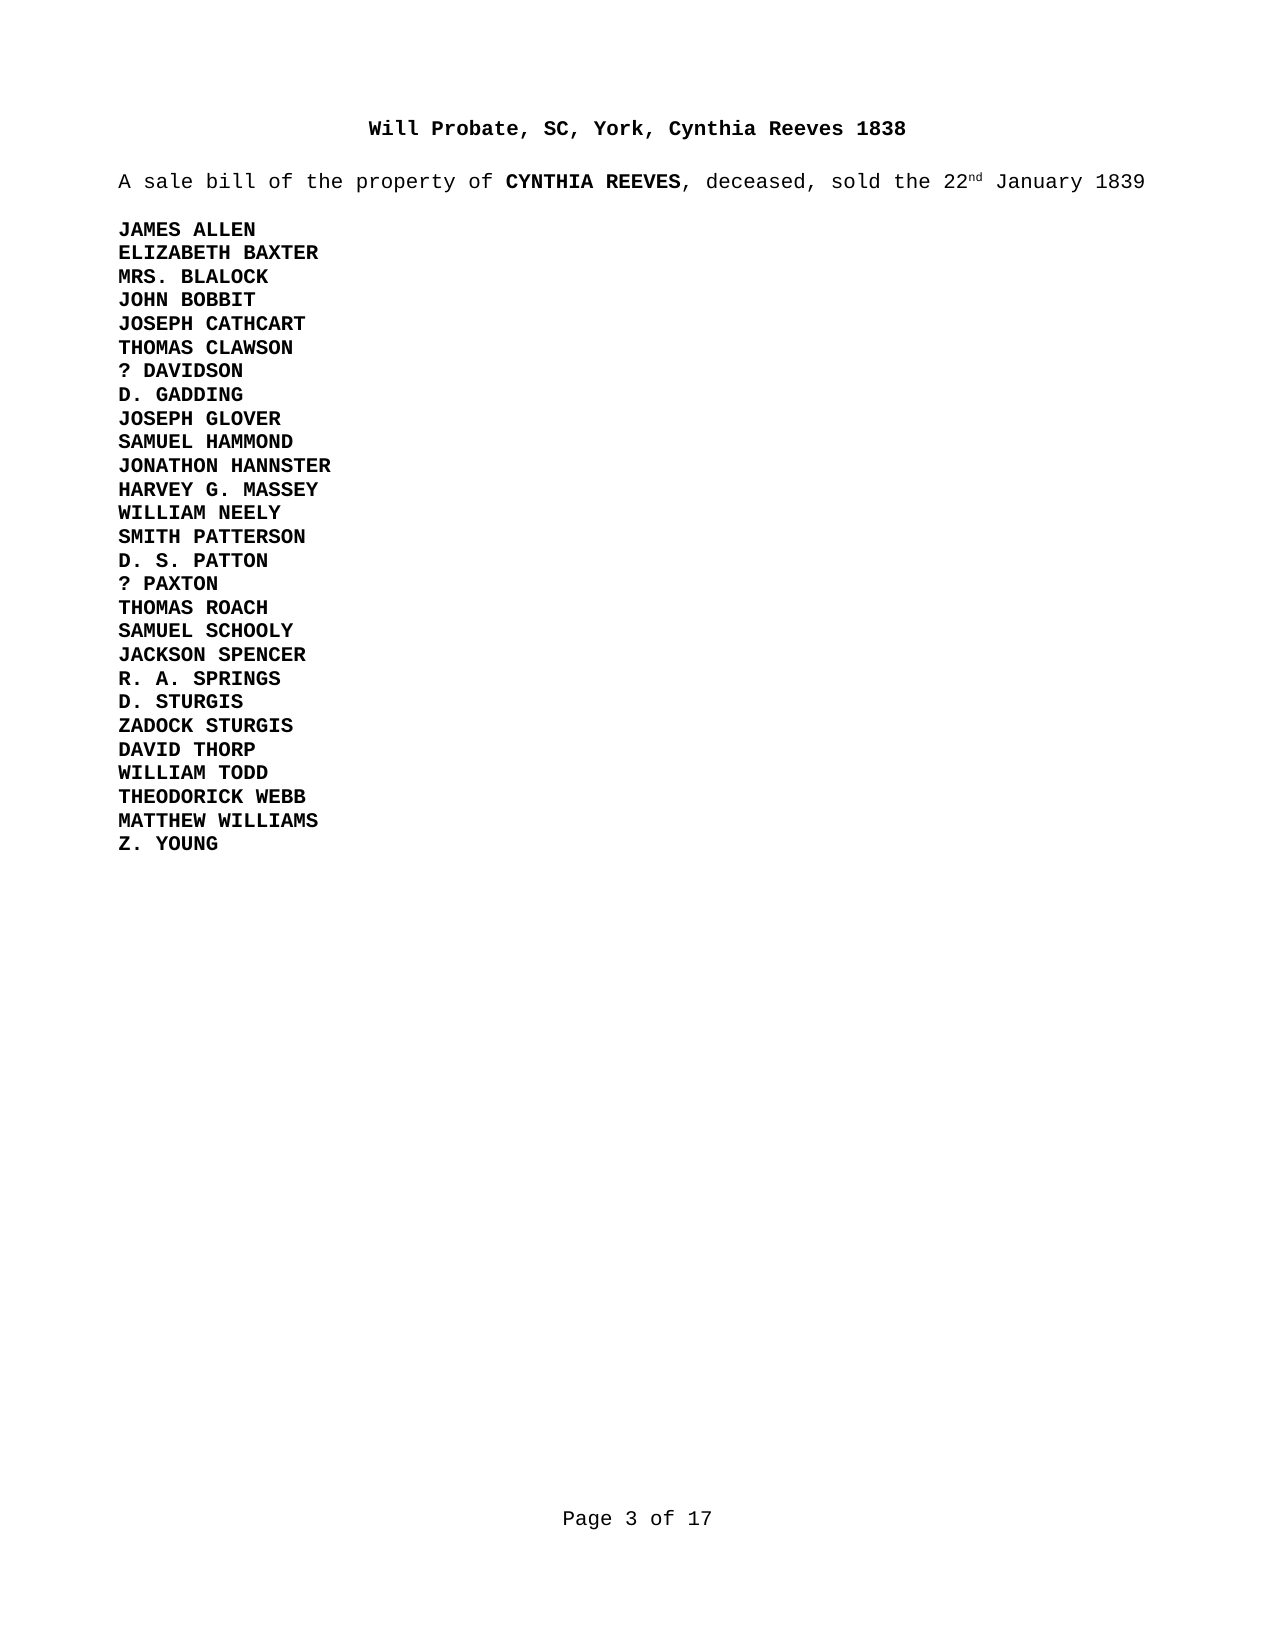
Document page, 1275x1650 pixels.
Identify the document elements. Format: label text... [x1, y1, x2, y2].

text A sale bill of the property of Cynthia Reeves, deceased, sold the 22nd January 1839 [118, 171, 1157, 195]
text Samuel Hammond [118, 431, 1157, 455]
text R. A. Springs [118, 668, 1157, 691]
text D. S. Patton [118, 549, 1157, 573]
text Joseph Cathcart [118, 313, 1157, 337]
text Mrs. Blalock [118, 266, 1157, 289]
text James Allen [118, 218, 1157, 242]
text D. Gadding [118, 384, 1157, 408]
text Thomas Roach [118, 597, 1157, 621]
text Thomas Clawson [118, 337, 1157, 360]
text Joseph Glover [118, 408, 1157, 431]
text William Todd [118, 762, 1157, 786]
text Jonathon Hannster [118, 455, 1157, 479]
text ? Davidson [118, 360, 1157, 384]
text D. Sturgis [118, 691, 1157, 715]
text John Bobbit [118, 289, 1157, 313]
text Elizabeth Baxter [118, 242, 1157, 266]
text Theodorick Webb [118, 786, 1157, 810]
text Harvey G. Massey [118, 479, 1157, 502]
text David Thorp [118, 739, 1157, 762]
text ? Paxton [118, 573, 1157, 597]
text Z. Young [118, 833, 1157, 857]
text Samuel Schooly [118, 621, 1157, 644]
text William Neely [118, 502, 1157, 526]
text Smith Patterson [118, 526, 1157, 549]
text Zadock Sturgis [118, 715, 1157, 739]
text Jackson Spencer [118, 644, 1157, 668]
text Matthew Williams [118, 810, 1157, 833]
